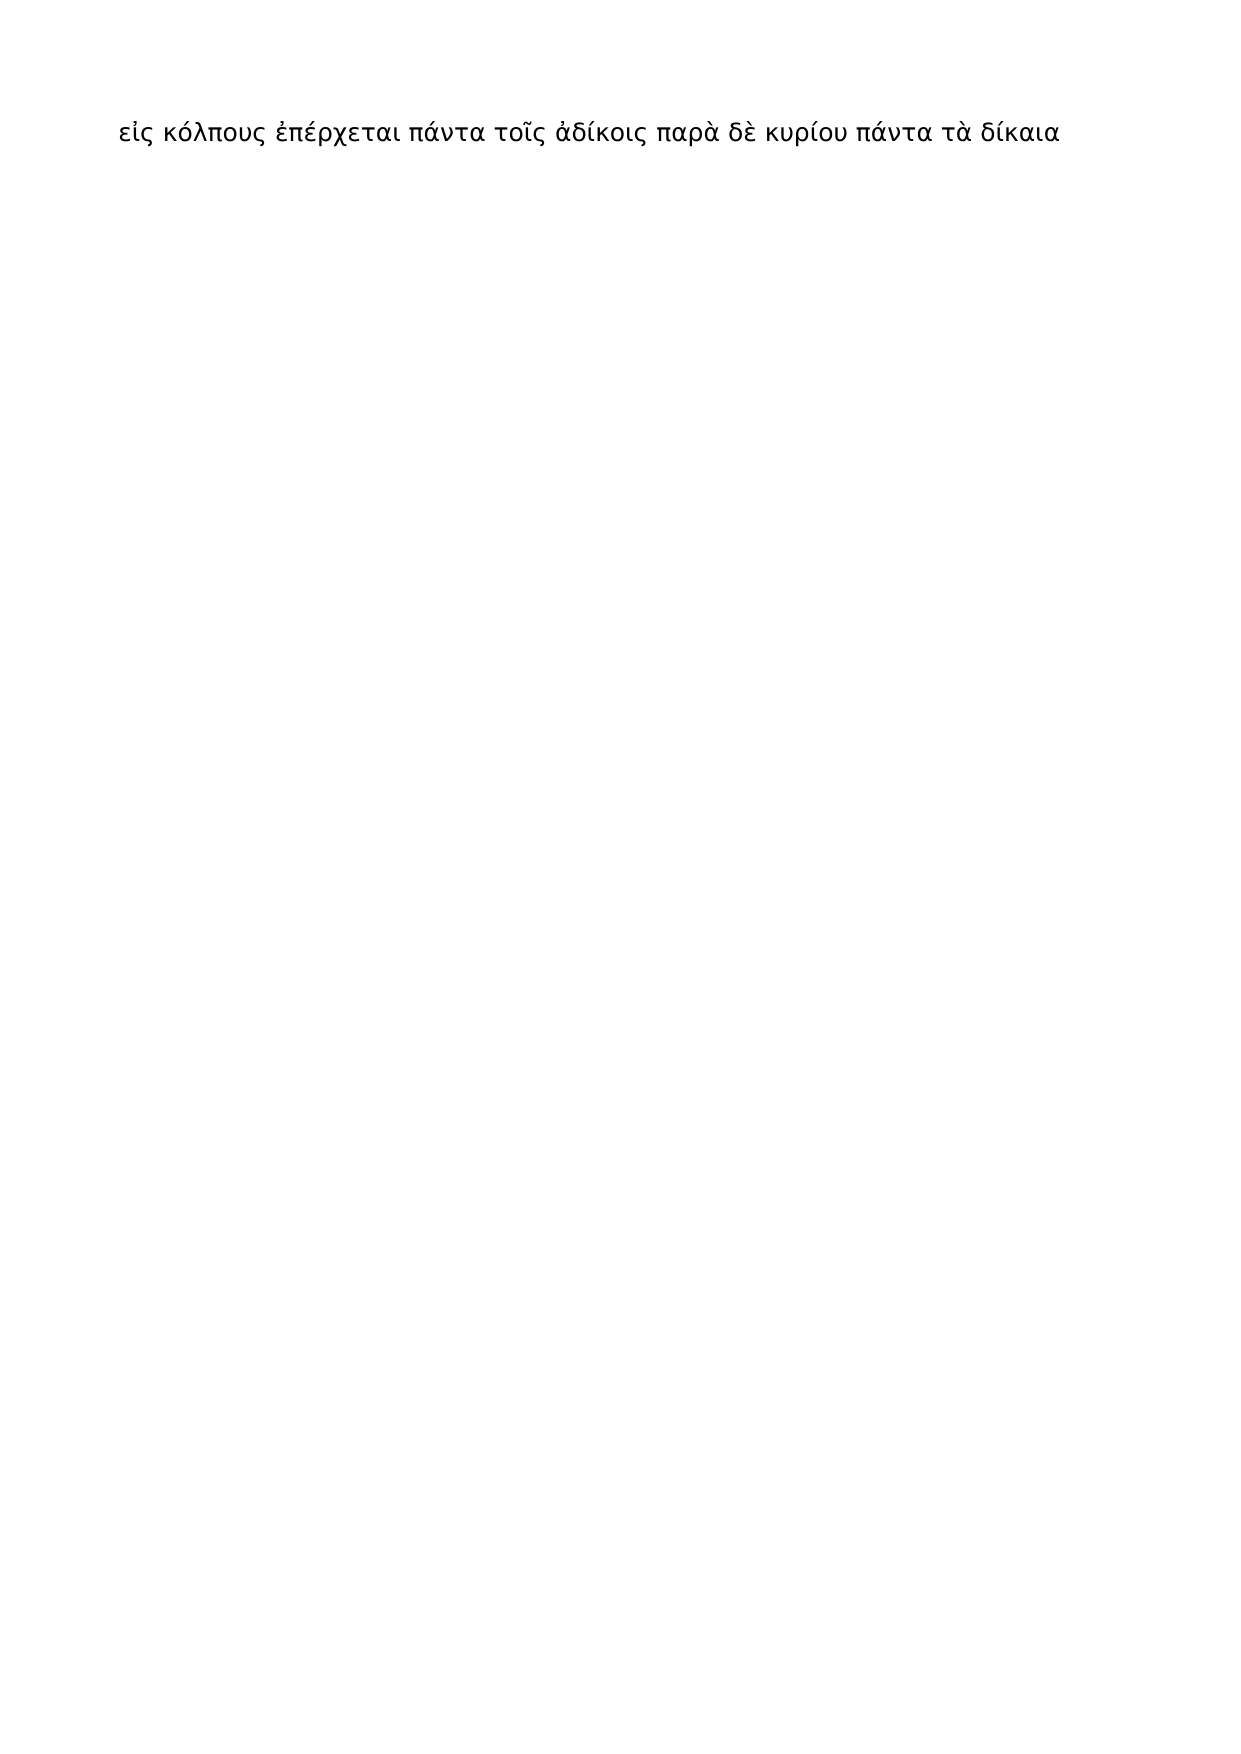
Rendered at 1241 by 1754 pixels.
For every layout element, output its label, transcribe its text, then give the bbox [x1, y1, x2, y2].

text εἰς κόλπους ἐπέρχεται πάντα τοῖς ἀδίκοις παρὰ δὲ κυρίου πάντα τὰ δίκαια [118, 118, 1122, 147]
